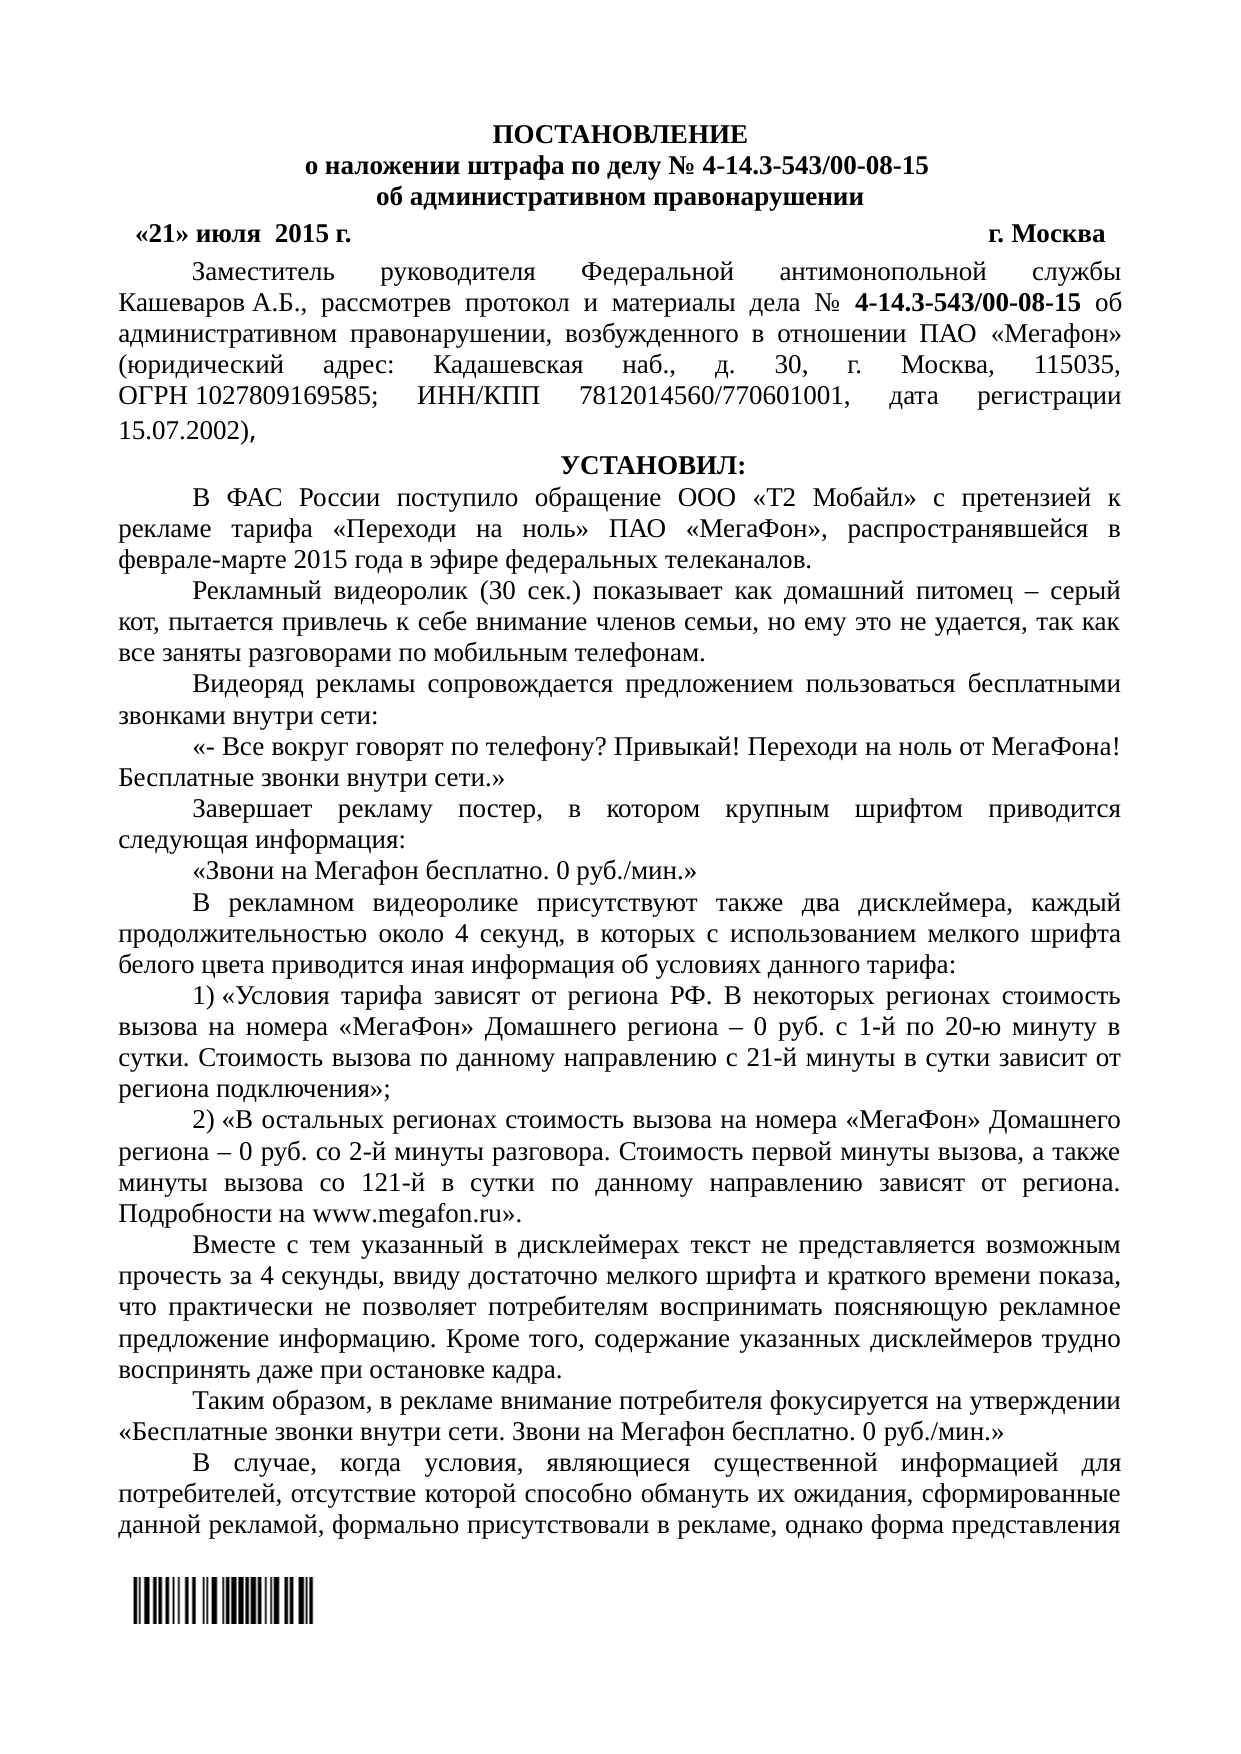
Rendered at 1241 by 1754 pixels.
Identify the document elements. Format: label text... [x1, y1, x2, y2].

text УСТАНОВИЛ: [118, 447, 1122, 481]
text Видеоряд рекламы сопровождается предложением пользоваться бесплатными звонками внутри сети: [118, 668, 1122, 730]
text 2) «В остальных регионах стоимость вызова на номера «МегаФон» Домашнего региона – 0 руб. со 2-й минуты разговора. Стоимость первой минуты вызова, а также минуты вызова со 121-й в сутки по данному направлению зависят от региона. Подробности на www.megafon.ru». [118, 1104, 1122, 1228]
text «Звони на Мегафон бесплатно. 0 руб./мин.» [118, 854, 1122, 886]
text Рекламный видеоролик (30 сек.) показывает как домашний питомец – серый кот, пытается привлечь к себе внимание членов семьи, но ему это не удается, так как все заняты разговорами по мобильным телефонам. [118, 574, 1122, 668]
picture [118, 1577, 331, 1624]
text об административном правонарушении [118, 180, 1122, 212]
text В ФАС России поступило обращение ООО «Т2 Мобайл» с претензией к рекламе тарифа «Переходи на ноль» ПАО «МегаФон», распространявшейся в феврале-марте 2015 года в эфире федеральных телеканалов. [118, 481, 1122, 574]
text 1) «Условия тарифа зависят от региона РФ. В некоторых регионах стоимость вызова на номера «МегаФон» Домашнего региона – 0 руб. с 1-й по 20-ю минуту в сутки. Стоимость вызова по данному направлению с 21-й минуты в сутки зависит от региона подключения»; [118, 979, 1122, 1104]
text о наложении штрафа по делу № 4-14.3-543/00-08-15 [118, 149, 1122, 180]
text «- Все вокруг говорят по телефону? Привыкай! Переходи на ноль от МегаФона! Бесплатные звонки внутри сети.» [118, 730, 1122, 792]
text ПОСТАНОВЛЕНИЕ [118, 118, 1122, 149]
text Таким образом, в рекламе внимание потребителя фокусируется на утверждении «Бесплатные звонки внутри сети. Звони на Мегафон бесплатно. 0 руб./мин.» [118, 1384, 1122, 1446]
text Вместе с тем указанный в дисклеймерах текст не представляется возможным прочесть за 4 секунды, ввиду достаточно мелкого шрифта и краткого времени показа, что практически не позволяет потребителям воспринимать поясняющую рекламное предложение информацию. Кроме того, содержание указанных дисклеймеров трудно воспринять даже при остановке кадра. [118, 1228, 1122, 1384]
text В случае, когда условия, являющиеся существенной информацией для потребителей, отсутствие которой способно обмануть их ожидания, сформированные данной рекламой, формально присутствовали в рекламе, однако форма представления [118, 1446, 1122, 1540]
text «21» июля 2015 г. г. Москва [118, 217, 1122, 249]
text Завершает рекламу постер, в котором крупным шрифтом приводится следующая информация: [118, 792, 1122, 854]
text Заместитель руководителя Федеральной антимонопольной службы Кашеваров А.Б., рассмотрев протокол и материалы дела № 4-14.3-543/00-08-15 об административном правонарушении, возбужденного в отношении ПАО «Мегафон» (юридический адрес: Кадашевская наб., д. 30, г. Москва, 115035, ОГРН 1027809169585; ИНН/КПП 7812014560/770601001, дата регистрации 15.07.2002), [118, 254, 1122, 447]
text В рекламном видеоролике присутствуют также два дисклеймера, каждый продолжительностью около 4 секунд, в которых с использованием мелкого шрифта белого цвета приводится иная информация об условиях данного тарифа: [118, 886, 1122, 979]
